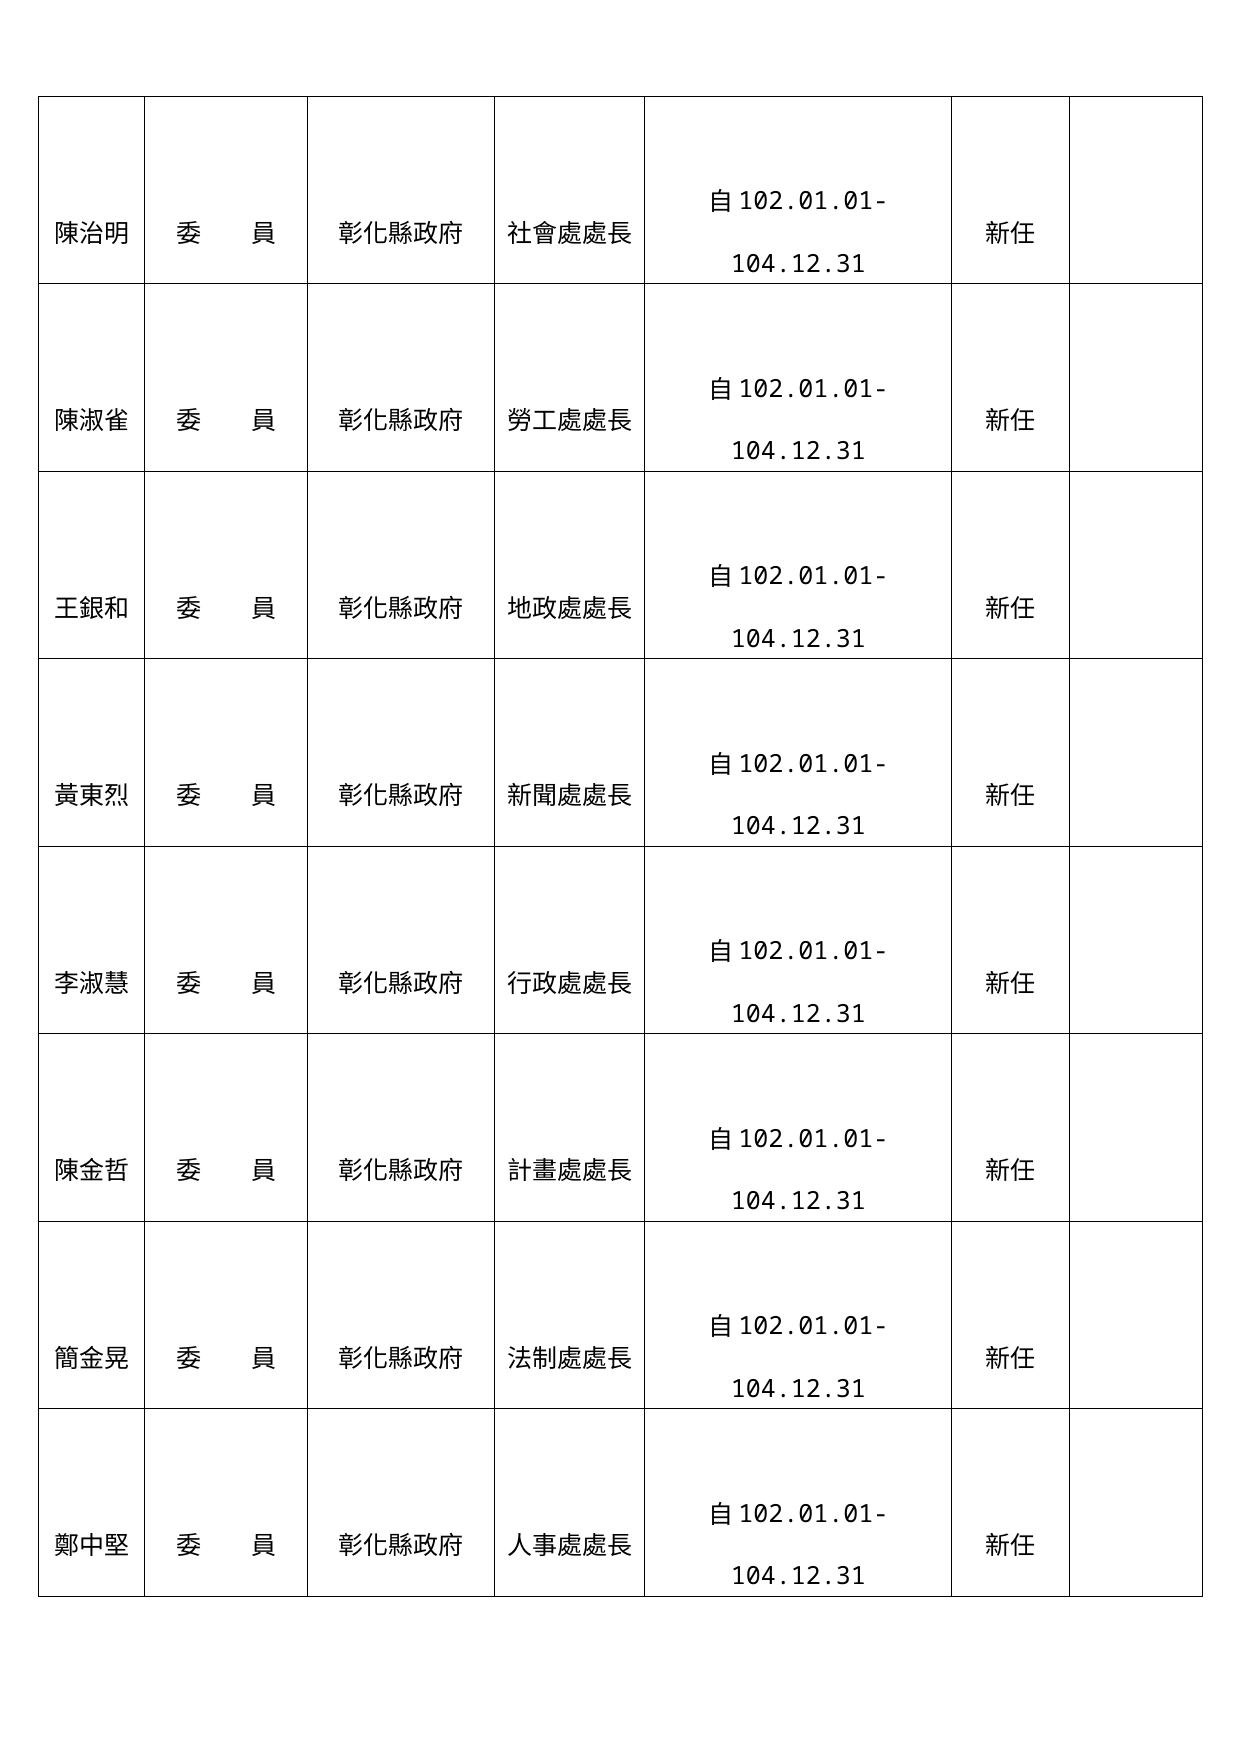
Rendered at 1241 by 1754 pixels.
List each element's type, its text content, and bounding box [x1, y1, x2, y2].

table_cell [1070, 284, 1202, 471]
table_cell 自102.01.01-104.12.31 [645, 659, 951, 846]
table_cell 簡金晃 [39, 1222, 144, 1408]
table_cell 陳治明 [39, 97, 144, 283]
table_cell 委 員 [145, 97, 307, 283]
table_cell 彰化縣政府 [308, 472, 494, 658]
table_cell 彰化縣政府 [308, 284, 494, 471]
table_cell [1070, 97, 1202, 283]
table_cell 委 員 [145, 1409, 307, 1596]
table_cell 自102.01.01-104.12.31 [645, 1222, 951, 1408]
table_cell 行政處處長 [495, 847, 644, 1033]
table_cell [1070, 1034, 1202, 1221]
table_cell 陳淑雀 [39, 284, 144, 471]
table_cell 新任 [952, 97, 1069, 283]
table_cell 李淑慧 [39, 847, 144, 1033]
table_cell 新任 [952, 1222, 1069, 1408]
table_cell 彰化縣政府 [308, 1222, 494, 1408]
table_cell 新任 [952, 284, 1069, 471]
table_cell 黃東烈 [39, 659, 144, 846]
table_cell 新任 [952, 847, 1069, 1033]
table_cell 法制處處長 [495, 1222, 644, 1408]
table_cell 新任 [952, 472, 1069, 658]
table_cell 新任 [952, 1409, 1069, 1596]
table_cell 自102.01.01-104.12.31 [645, 97, 951, 283]
table_cell 彰化縣政府 [308, 1409, 494, 1596]
table_cell 新任 [952, 659, 1069, 846]
table_cell 王銀和 [39, 472, 144, 658]
table_cell 委 員 [145, 1034, 307, 1221]
table_cell [1070, 1222, 1202, 1408]
table_cell 勞工處處長 [495, 284, 644, 471]
table_cell 委 員 [145, 472, 307, 658]
table_cell 委 員 [145, 284, 307, 471]
table_cell 自102.01.01-104.12.31 [645, 1409, 951, 1596]
table_cell [1070, 659, 1202, 846]
table_cell 陳金哲 [39, 1034, 144, 1221]
table_cell 彰化縣政府 [308, 97, 494, 283]
table_cell [1070, 472, 1202, 658]
table_cell 自102.01.01-104.12.31 [645, 847, 951, 1033]
table_cell 計畫處處長 [495, 1034, 644, 1221]
table_cell 彰化縣政府 [308, 847, 494, 1033]
table_cell 彰化縣政府 [308, 659, 494, 846]
table_cell 彰化縣政府 [308, 1034, 494, 1221]
table_cell 鄭中堅 [39, 1409, 144, 1596]
table_cell 委 員 [145, 1222, 307, 1408]
table_cell 委 員 [145, 847, 307, 1033]
table_cell 自102.01.01-104.12.31 [645, 284, 951, 471]
table_cell [1070, 847, 1202, 1033]
table_cell 委 員 [145, 659, 307, 846]
table_cell 新聞處處長 [495, 659, 644, 846]
table_cell 自102.01.01-104.12.31 [645, 1034, 951, 1221]
table_cell 新任 [952, 1034, 1069, 1221]
table_cell 社會處處長 [495, 97, 644, 283]
table_cell [1070, 1409, 1202, 1596]
table_cell 地政處處長 [495, 472, 644, 658]
table_cell 自102.01.01-104.12.31 [645, 472, 951, 658]
table_cell 人事處處長 [495, 1409, 644, 1596]
